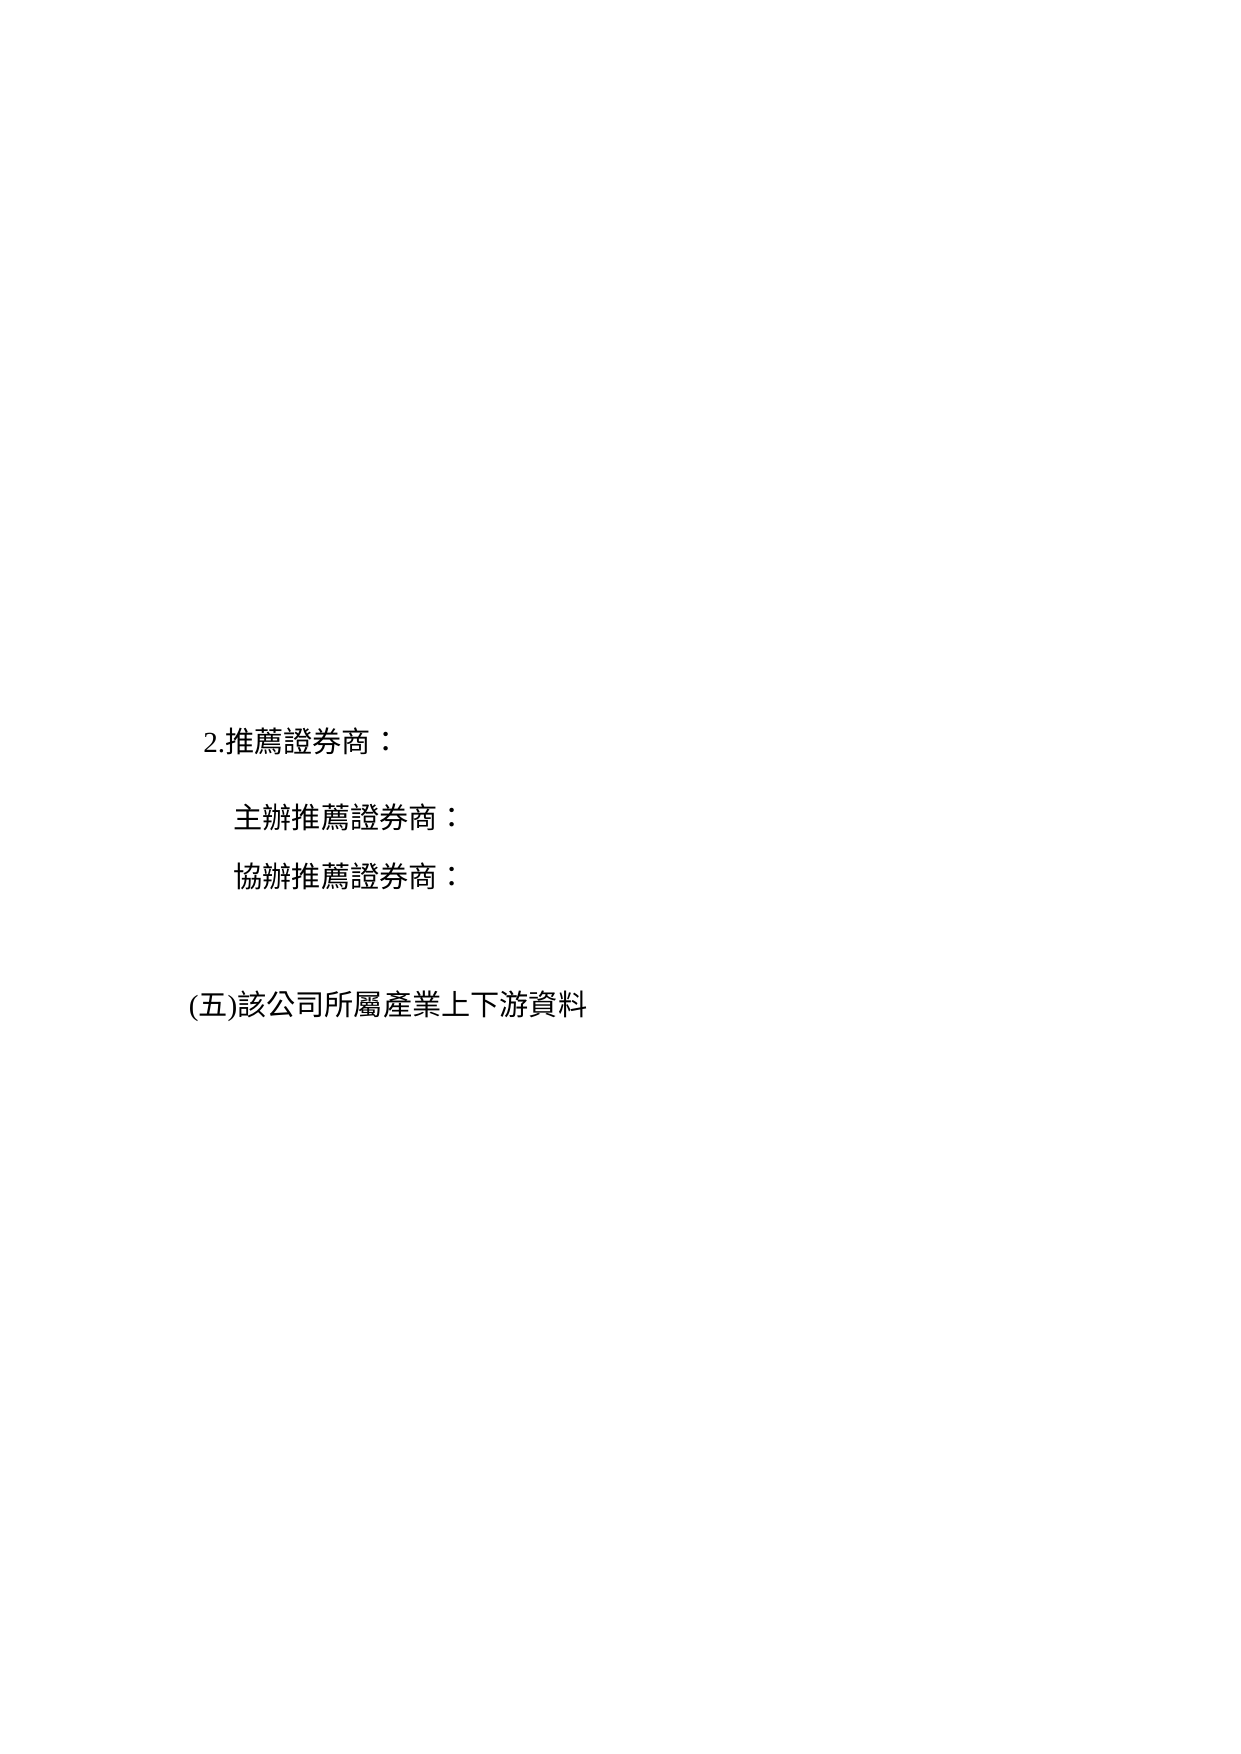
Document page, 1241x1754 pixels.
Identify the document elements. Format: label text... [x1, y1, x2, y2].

text 主辦推薦證券商： [219, 782, 1110, 840]
text 協辦推薦證券商： [219, 840, 1110, 899]
text 2.推薦證券商： [159, 719, 1110, 761]
text (五)該公司所屬產業上下游資料 [188, 961, 1110, 1024]
